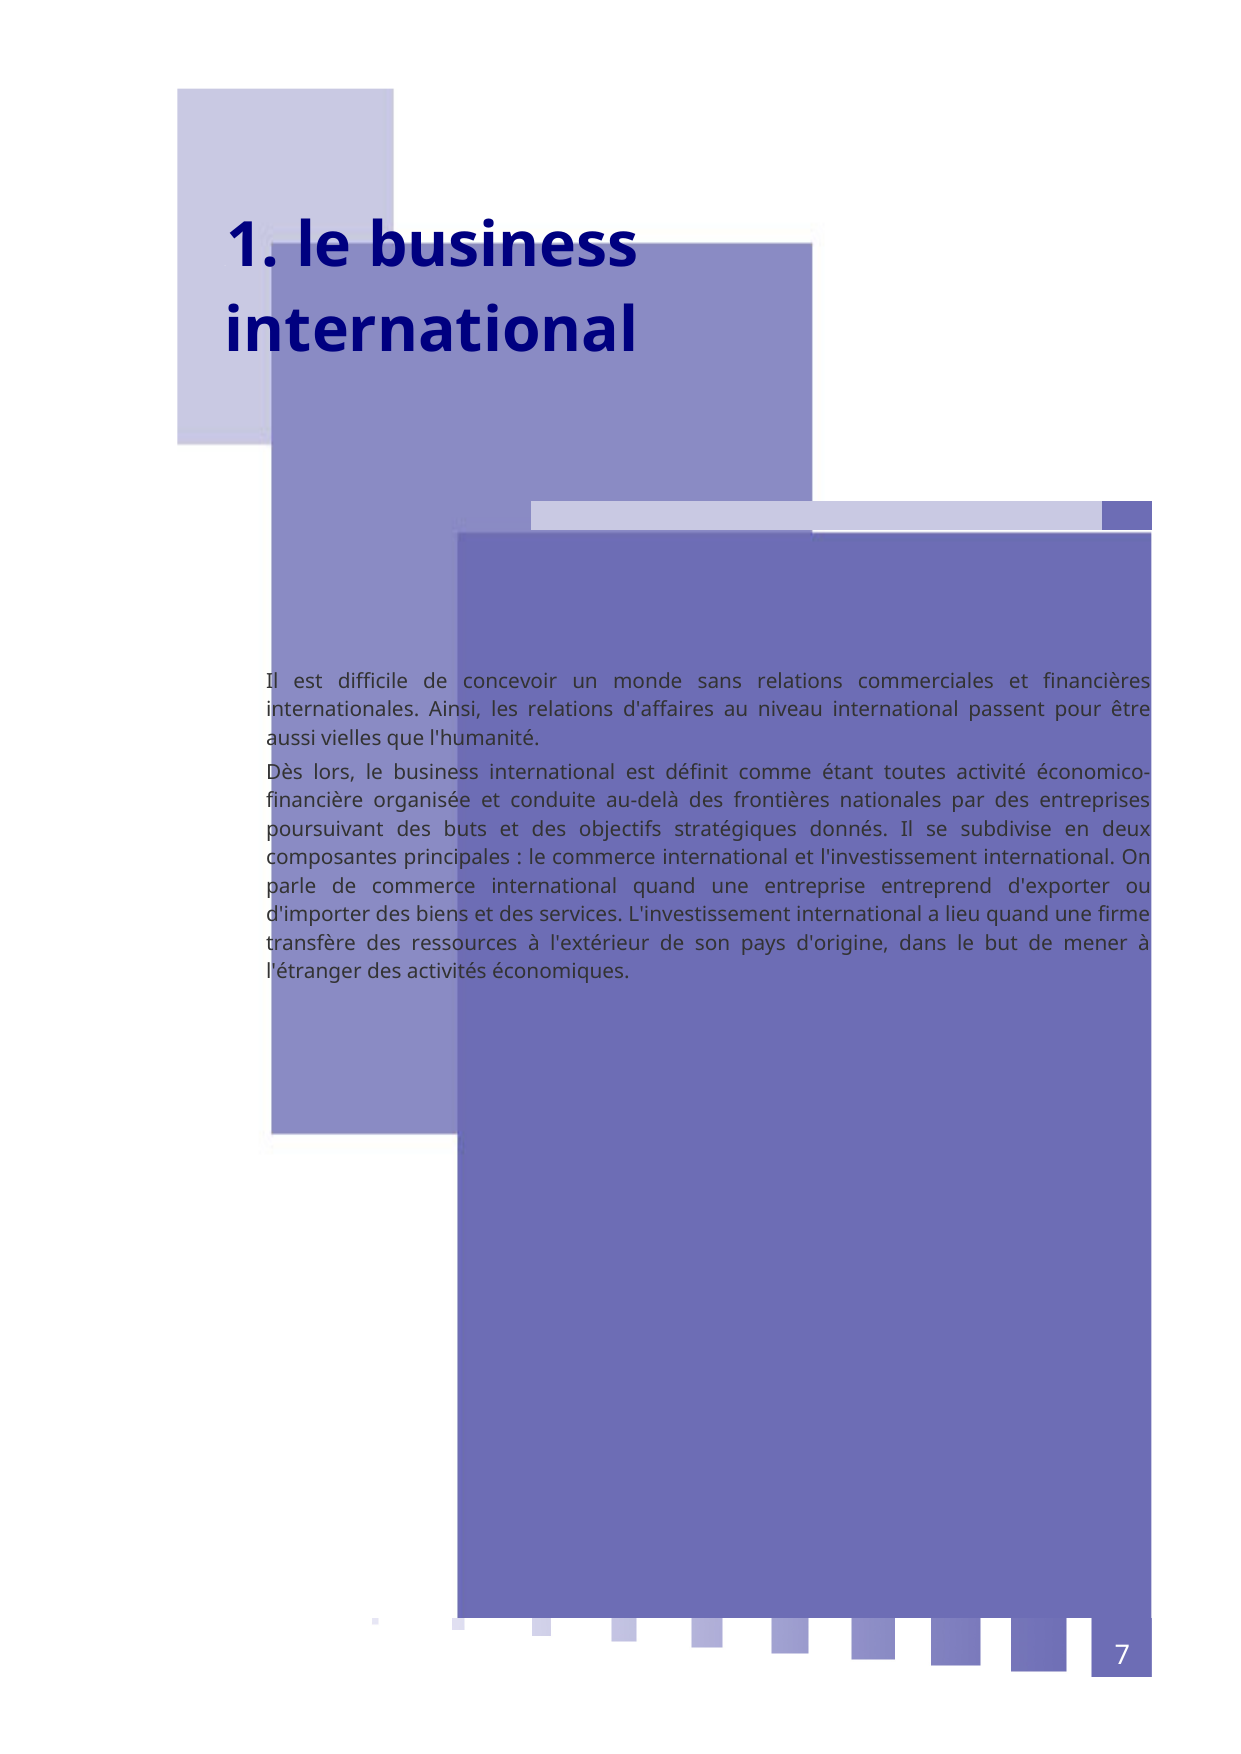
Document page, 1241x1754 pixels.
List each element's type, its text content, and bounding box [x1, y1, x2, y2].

text I [951, 227, 1152, 308]
text Il est difficile de concevoir un monde sans relations commerciales et financières internationales. Ainsi, les relations d'affaires au niveau international passent pour être aussi vielles que l'humanité. [266, 666, 1152, 751]
picture [177, 88, 1152, 1677]
text Dès lors, le business international est définit comme étant toutes activité économico-financière organisée et conduite au-delà des frontières nationales par des entreprises poursuivant des buts et des objectifs stratégiques donnés. Il se subdivise en deux composantes principales : le commerce international et l'investissement international. On parle de commerce international quand une entreprise entreprend d'exporter ou d'importer des biens et des services. L'investissement international a lieu quand une firme transfère des ressources à l'extérieur de son pays d'origine, dans le but de mener à l'étranger des activités économiques. [266, 757, 1152, 985]
title I - 1. le business international [224, 199, 868, 369]
